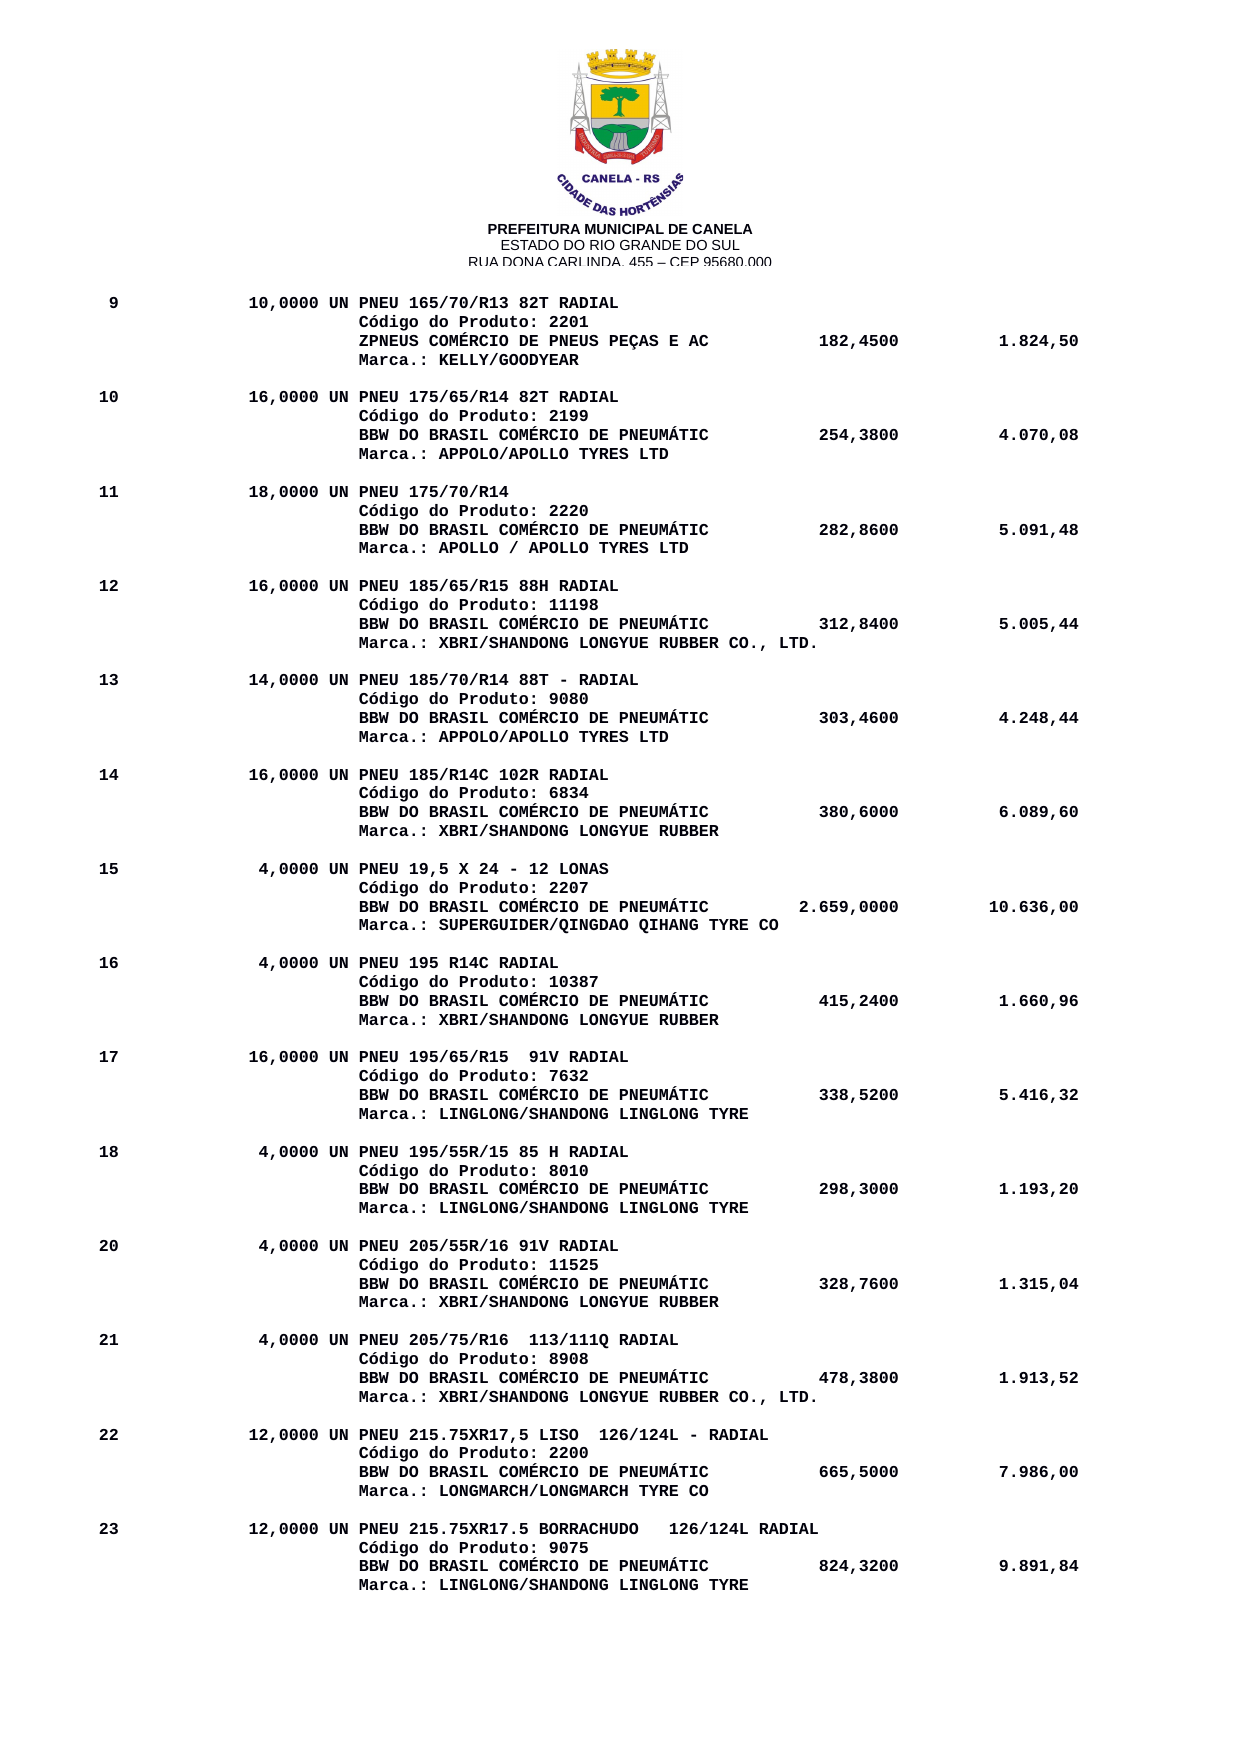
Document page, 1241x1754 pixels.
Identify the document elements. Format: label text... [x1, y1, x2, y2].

picture [557, 49, 684, 216]
text 9 10,0000 UN PNEU 165/70/R13 82T RADIAL Código do Produto: 2201 ZPNEUS COMÉRCIO DE PNEUS PEÇAS E AC 182,4500 1.824,50 Marca.: KELLY/GOODYEAR 10 16,0000 UN PNEU 175/65/R14 82T RADIAL Código do Produto: 2199 BBW DO BRASIL COMÉRCIO DE PNEUMÁTIC 254,3800 4.070,08 Marca.: APPOLO/APOLLO TYRES LTD 11 18,0000 UN PNEU 175/70/R14 Código do Produto: 2220 BBW DO BRASIL COMÉRCIO DE PNEUMÁTIC 282,8600 5.091,48 Marca.: APOLLO / APOLLO TYRES LTD 12 16,0000 UN PNEU 185/65/R15 88H RADIAL Código do Produto: 11198 BBW DO BRASIL COMÉRCIO DE PNEUMÁTIC 312,8400 5.005,44 Marca.: XBRI/SHANDONG LONGYUE RUBBER CO., LTD. 13 14,0000 UN PNEU 185/70/R14 88T - RADIAL Código do Produto: 9080 BBW DO BRASIL COMÉRCIO DE PNEUMÁTIC 303,4600 4.248,44 Marca.: APPOLO/APOLLO TYRES LTD 14 16,0000 UN PNEU 185/R14C 102R RADIAL Código do Produto: 6834 BBW DO BRASIL COMÉRCIO DE PNEUMÁTIC 380,6000 6.089,60 Marca.: XBRI/SHANDONG LONGYUE RUBBER 15 4,0000 UN PNEU 19,5 X 24 - 12 LONAS Código do Produto: 2207 BBW DO BRASIL COMÉRCIO DE PNEUMÁTIC 2.659,0000 10.636,00 Marca.: SUPERGUIDER/QINGDAO QIHANG TYRE CO 16 4,0000 UN PNEU 195 R14C RADIAL Código do Produto: 10387 BBW DO BRASIL COMÉRCIO DE PNEUMÁTIC 415,2400 1.660,96 Marca.: XBRI/SHANDONG LONGYUE RUBBER 17 16,0000 UN PNEU 195/65/R15 91V RADIAL Código do Produto: 7632 BBW DO BRASIL COMÉRCIO DE PNEUMÁTIC 338,5200 5.416,32 Marca.: LINGLONG/SHANDONG LINGLONG TYRE 18 4,0000 UN PNEU 195/55R/15 85 H RADIAL Código do Produto: 8010 BBW DO BRASIL COMÉRCIO DE PNEUMÁTIC 298,3000 1.193,20 Marca.: LINGLONG/SHANDONG LINGLONG TYRE 20 4,0000 UN PNEU 205/55R/16 91V RADIAL Código do Produto: 11525 BBW DO BRASIL COMÉRCIO DE PNEUMÁTIC 328,7600 1.315,04 Marca.: XBRI/SHANDONG LONGYUE RUBBER 21 4,0000 UN PNEU 205/75/R16 113/111Q RADIAL Código do Produto: 8908 BBW DO BRASIL COMÉRCIO DE PNEUMÁTIC 478,3800 1.913,52 Marca.: XBRI/SHANDONG LONGYUE RUBBER CO., LTD. 22 12,0000 UN PNEU 215.75XR17,5 LISO 126/124L - RADIAL Código do Produto: 2200 BBW DO BRASIL COMÉRCIO DE PNEUMÁTIC 665,5000 7.986,00 Marca.: LONGMARCH/LONGMARCH TYRE CO 23 12,0000 UN PNEU 215.75XR17.5 BORRACHUDO 126/124L RADIAL Código do Produto: 9075 BBW DO BRASIL COMÉRCIO DE PNEUMÁTIC 824,3200 9.891,84 Marca.: LINGLONG/SHANDONG LINGLONG TYRE [88, 295, 1152, 1633]
